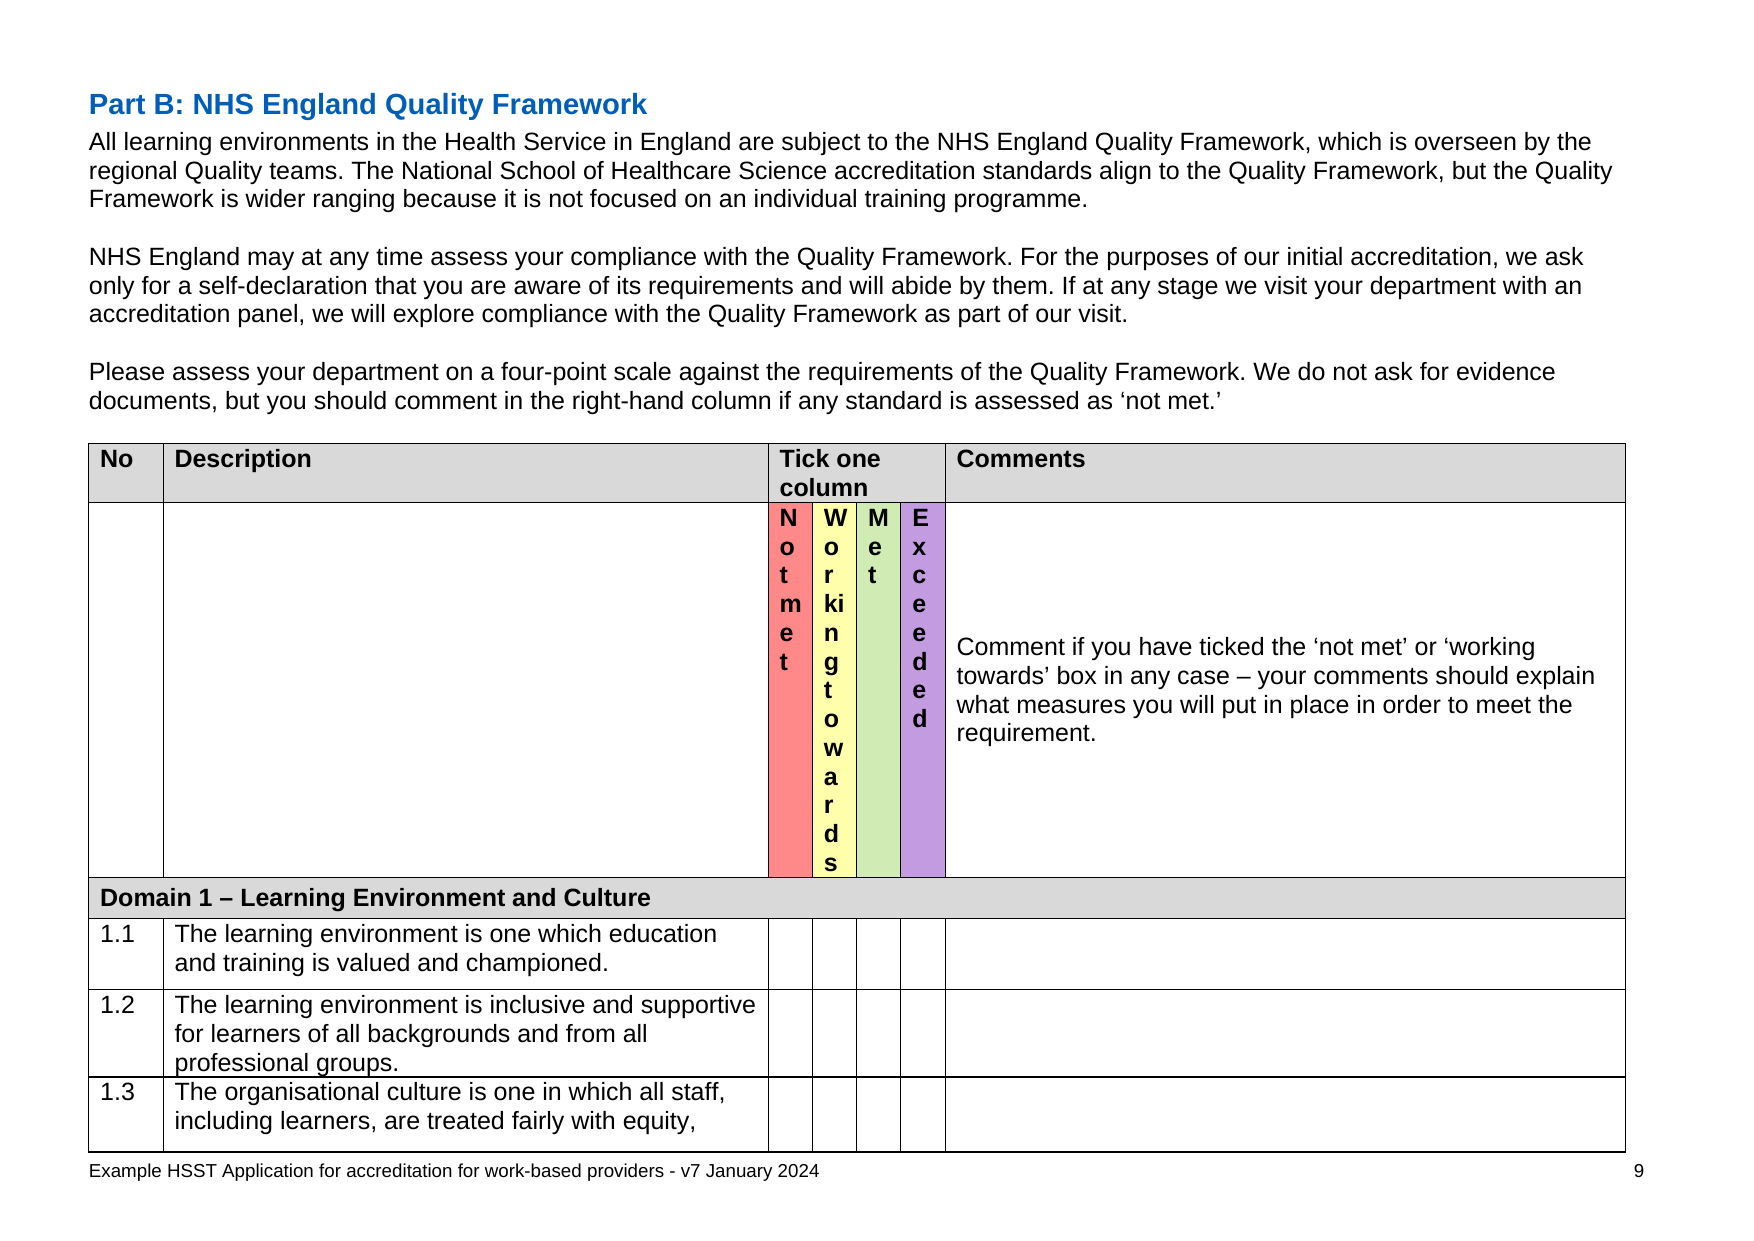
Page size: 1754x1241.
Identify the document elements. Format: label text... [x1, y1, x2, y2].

table_cell Not met [769, 503, 812, 877]
table_cell [769, 990, 812, 1076]
table_header Comments [946, 444, 1625, 502]
text Please assess your department on a four-point scale against the requirements of the Quality Framework. We do not ask for evidence documents, but you should comment in the right-hand column if any standard is assessed as ‘not met.’ [89, 357, 1636, 414]
table_header Tick one column [769, 444, 945, 502]
table_cell The organisational culture is one in which all staff, including learners, are treated fairly with equity, [164, 1078, 768, 1151]
table_cell Working towards [813, 503, 856, 877]
table_cell Exceeded [901, 503, 945, 877]
table_cell [857, 1078, 900, 1151]
table_cell The learning environment is inclusive and supportive for learners of all backgrounds and from all professional groups. [164, 990, 768, 1076]
table_cell [813, 1078, 856, 1151]
table_cell [769, 1078, 812, 1151]
table_cell [164, 503, 768, 877]
text All learning environments in the Health Service in England are subject to the NHS England Quality Framework, which is overseen by the regional Quality teams. The National School of Healthcare Science accreditation standards align to the Quality Framework, but the Quality Framework is wider ranging because it is not focused on an individual training programme. [89, 127, 1636, 213]
table_cell 1.3 [89, 1078, 163, 1151]
table_cell [89, 503, 163, 877]
table_header No [89, 444, 163, 502]
table_cell The learning environment is one which education and training is valued and championed. [164, 919, 768, 989]
table_cell Domain 1 – Learning Environment and Culture [89, 878, 1625, 918]
table_cell 1.2 [89, 990, 163, 1076]
table_cell [901, 919, 945, 989]
table_cell 1.1 [89, 919, 163, 989]
subtitle Part B: NHS England Quality Framework [89, 87, 1636, 121]
table_cell [813, 919, 856, 989]
table_cell [946, 1078, 1625, 1151]
text NHS England may at any time assess your compliance with the Quality Framework. For the purposes of our initial accreditation, we ask only for a self-declaration that you are aware of its requirements and will abide by them. If at any stage we visit your department with an accreditation panel, we will explore compliance with the Quality Framework as part of our visit. [89, 242, 1636, 328]
table_cell Comment if you have ticked the ‘not met’ or ‘working towards’ box in any case – your comments should explain what measures you will put in place in order to meet the requirement. [946, 503, 1625, 877]
table_cell [857, 990, 900, 1076]
table_cell [857, 919, 900, 989]
table_cell [813, 990, 856, 1076]
table_cell [901, 1078, 945, 1151]
table_cell [901, 990, 945, 1076]
table_cell [769, 919, 812, 989]
table_cell Met [857, 503, 900, 877]
table_cell [946, 919, 1625, 989]
table_header Description [164, 444, 768, 502]
table_cell [946, 990, 1625, 1076]
